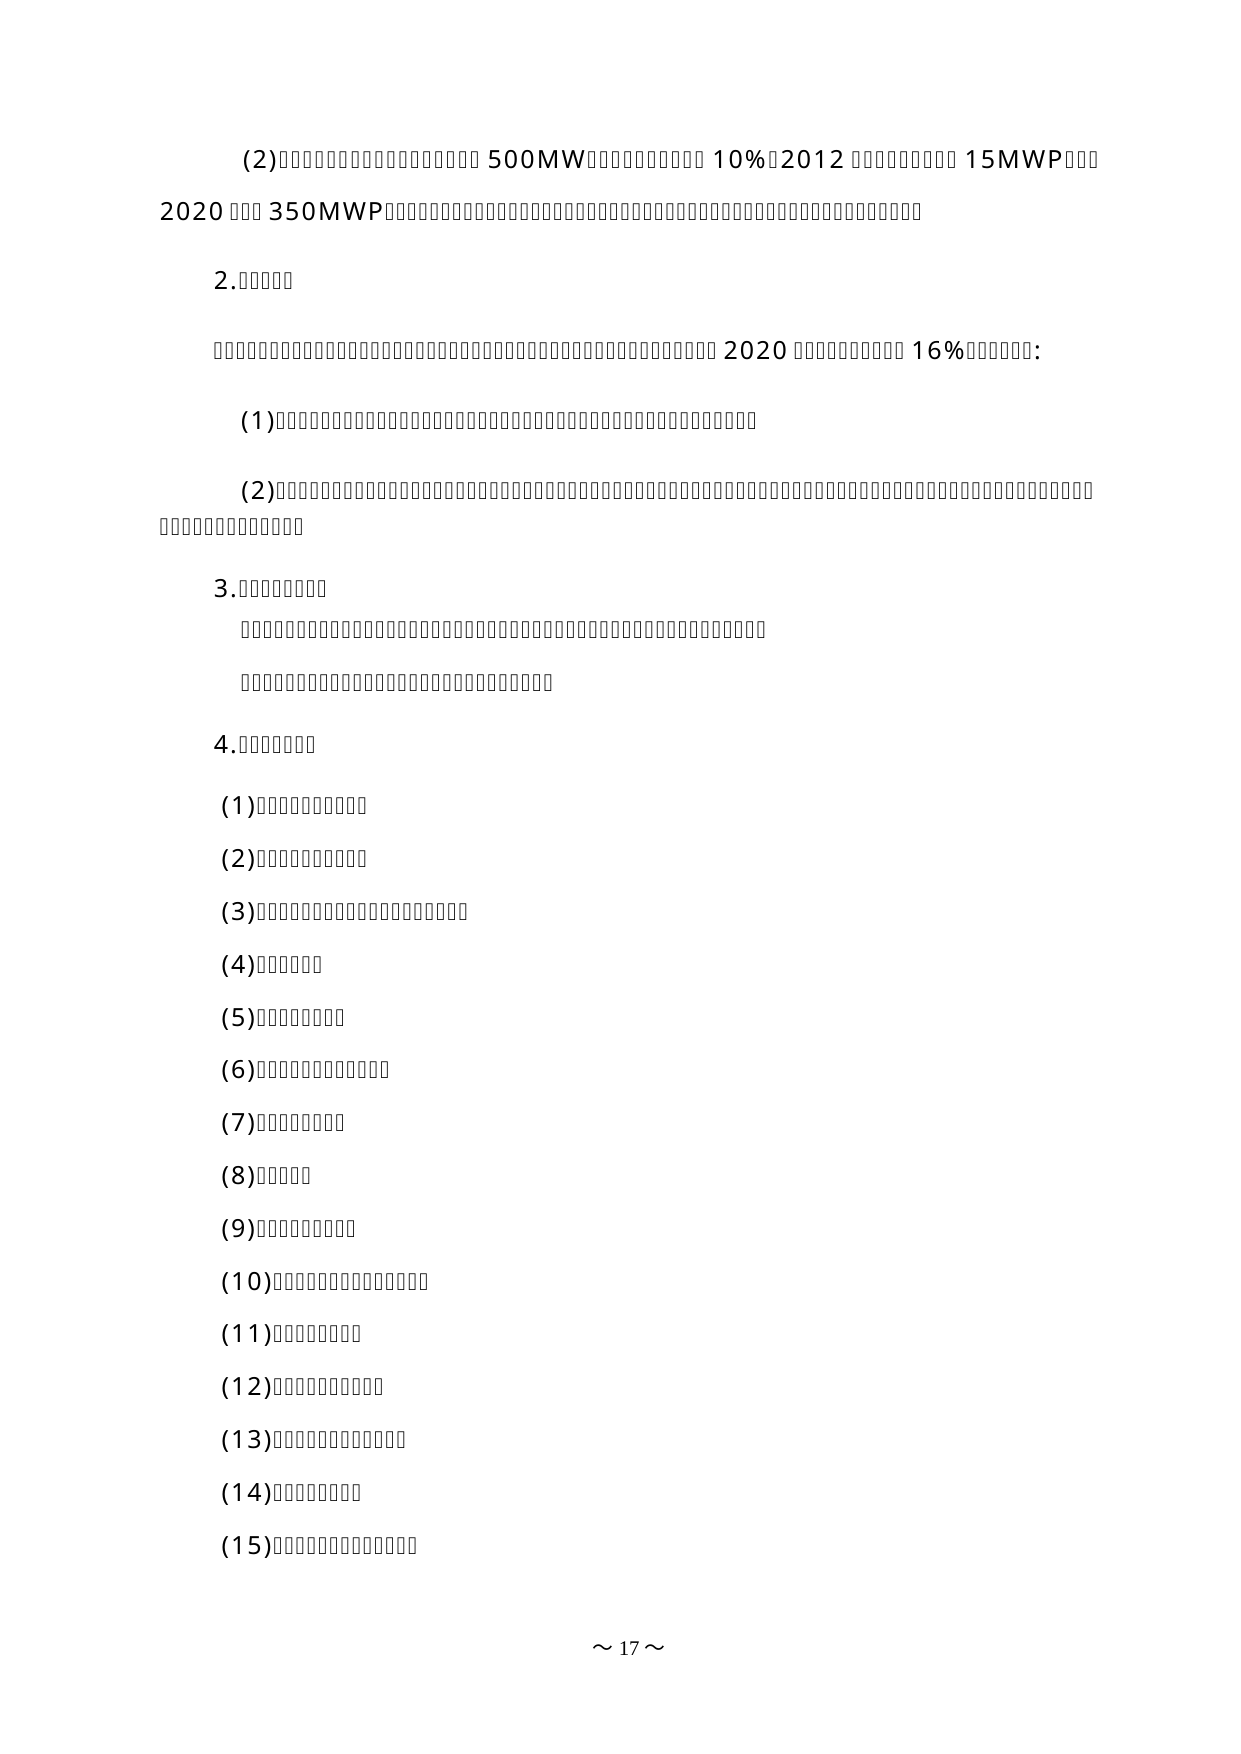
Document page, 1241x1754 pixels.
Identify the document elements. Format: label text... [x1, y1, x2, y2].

text (5)核准能源主管訓練 [159, 997, 1098, 1033]
text (12)成立營建環境研究基金 [159, 1367, 1098, 1403]
text (10)現有建築轉化綠能設施獎勵方案 [159, 1261, 1098, 1297]
text 3.商機與運作體系： [159, 571, 1098, 604]
text (6)清潔能源之研發及測試計畫 [159, 1050, 1098, 1086]
text (2)廢熱氣回收：以太陽能熱氣回收量最大，離岸風力次之，天然氣及沿岸風力再次之，其後為燃煤、核能等，廢熱氣為最廉價也是最大的能源資源，舉凡工廠、一般建築均可收集此種熱氣產生電力。 [159, 472, 1098, 540]
text (7)設立能源研發基金 [159, 1103, 1098, 1139]
text (9)提供節能新建築融資 [159, 1208, 1098, 1244]
text (3)將節約能源設備及技術折舊期限縮短為一年 [159, 891, 1098, 928]
text (11)綠能標誌獎勵方案 [159, 1314, 1098, 1350]
text (1)推動綠色標誌之綠能建築：凡新建及現有的房屋、學校、資料中心等，須遵守最低能源節約標準。 [159, 402, 1098, 437]
text 4.政府獎勵方面： [159, 727, 1098, 761]
text (8)太陽能計畫 [159, 1155, 1098, 1192]
text (2)太陽能產業：新加坡太陽能發電潛力達500MW，約佔該國電力需求之10%，2012年太陽能發電裝置約15MWP，預計2020年將達350MWP；如能簡化出售再生能源及改善輸配電力流程，並由政府按經濟規模估計太陽能需求，則有助達成上述目標。 [159, 142, 1098, 227]
text (4)設計節能方案 [159, 944, 1098, 980]
text (1)協助推動節約能源方案 [159, 786, 1098, 822]
text (2)同意採用節約能源技術 [159, 838, 1098, 875]
text 在商機方面，包括能源儲存、現代化電力輸配、能源技術效率、軟體技術與生產的結合、研發、臨床測試。 [159, 622, 1098, 644]
text (15)快速追蹤環境及水力發電方案 [159, 1525, 1098, 1561]
text 制定能源儲存規約：係為大用戶引介基本能源管理標準，每年報告能源使用及提出前瞻性計畫，預計自2020年起每年減少碳排放量16%。其方式如下: [159, 333, 1098, 367]
text (14)成立節約用水基金 [159, 1472, 1098, 1508]
text (13)長期維持建築能源發展基金 [159, 1419, 1098, 1456]
text 2.節約能源： [159, 263, 1098, 297]
text 在運作體系方面，包括技術研發、以新技術提高效率、融資等。 [159, 674, 1098, 697]
